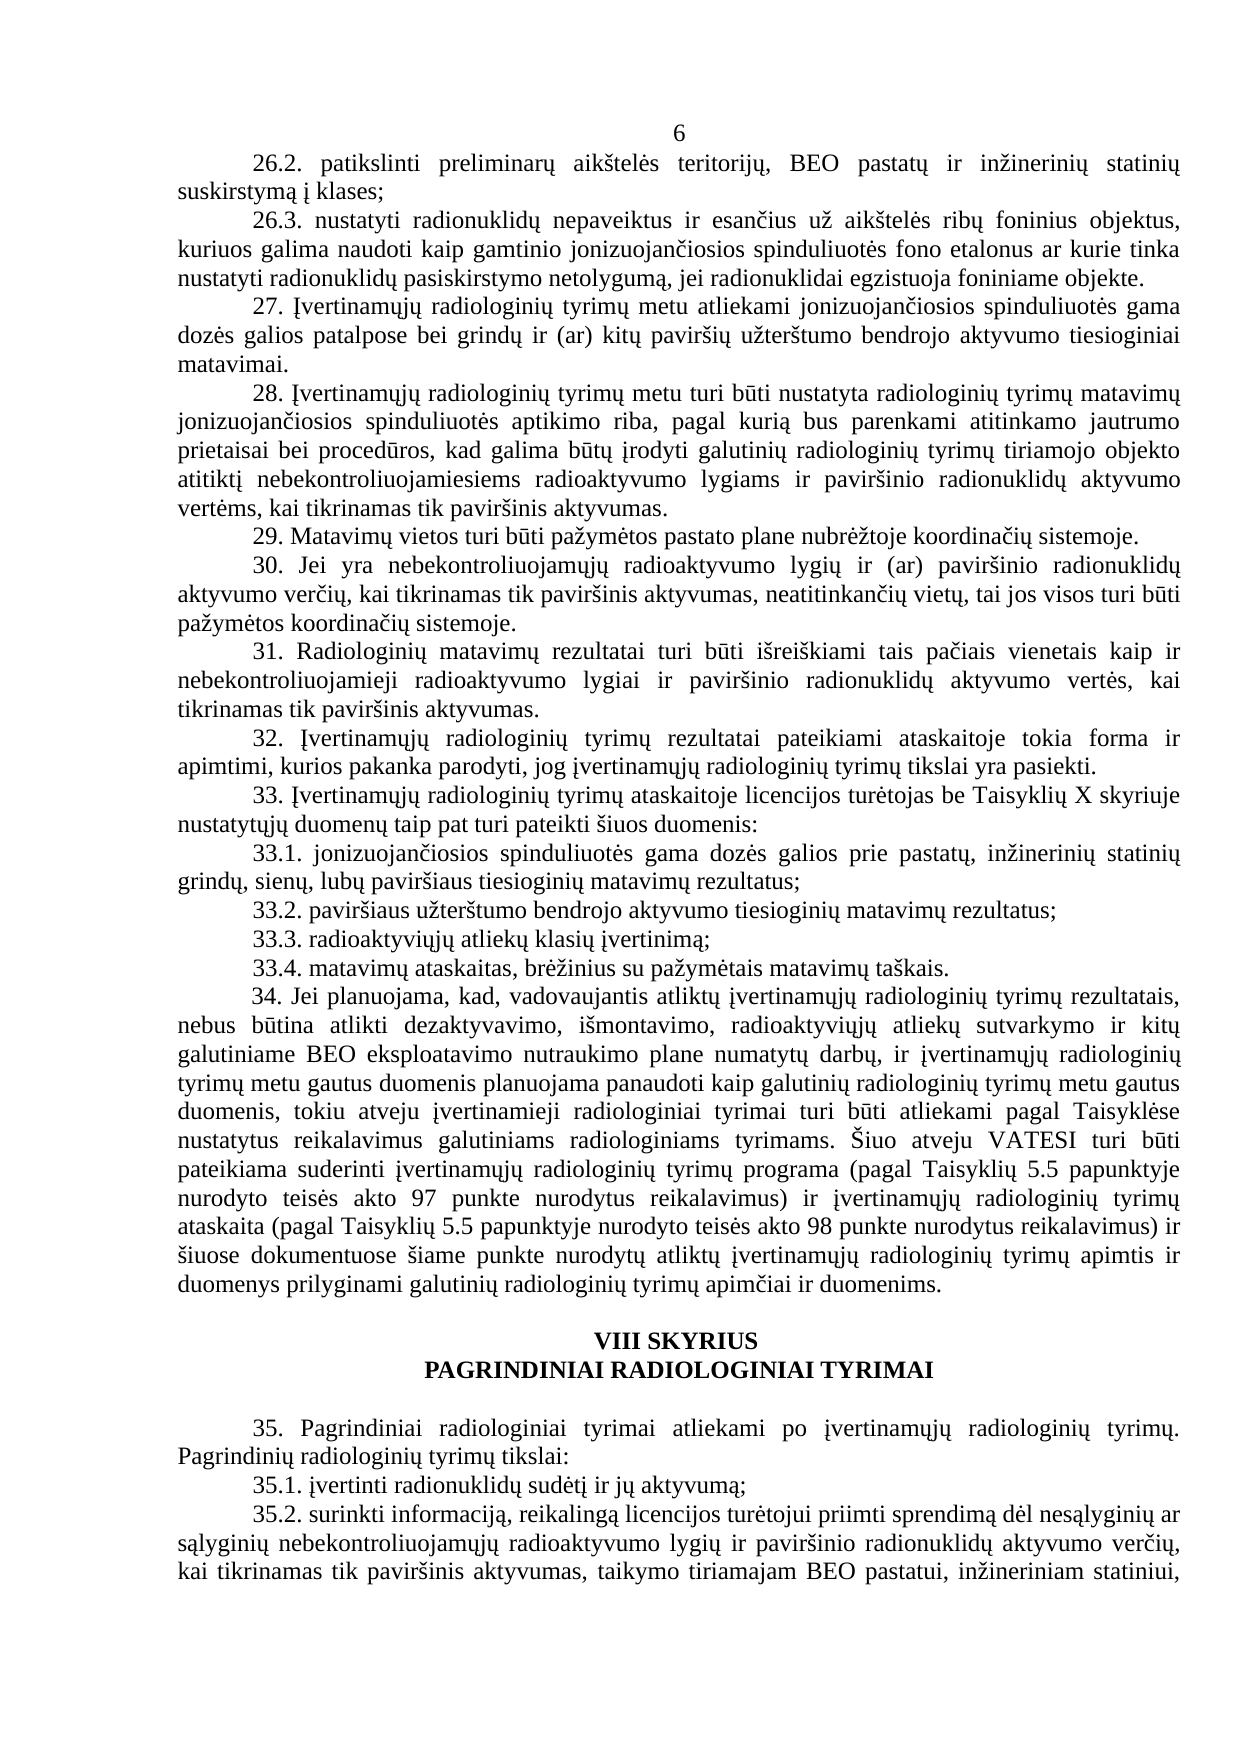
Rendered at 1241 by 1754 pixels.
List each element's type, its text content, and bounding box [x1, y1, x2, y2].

text 35.1. įvertinti radionuklidų sudėtį ir jų aktyvumą; [177, 1470, 1181, 1499]
text 30. Jei yra nebekontroliuojamųjų radioaktyvumo lygių ir (ar) paviršinio radionuklidų aktyvumo verčių, kai tikrinamas tik paviršinis aktyvumas, neatitinkančių vietų, tai jos visos turi būti pažymėtos koordinačių sistemoje. [177, 550, 1181, 636]
text 31. Radiologinių matavimų rezultatai turi būti išreiškiami tais pačiais vienetais kaip ir nebekontroliuojamieji radioaktyvumo lygiai ir paviršinio radionuklidų aktyvumo vertės, kai tikrinamas tik paviršinis aktyvumas. [177, 636, 1181, 723]
text 34. Jei planuojama, kad, vadovaujantis atliktų įvertinamųjų radiologinių tyrimų rezultatais, nebus būtina atlikti dezaktyvavimo, išmontavimo, radioaktyviųjų atliekų sutvarkymo ir kitų galutiniame BEO eksploatavimo nutraukimo plane numatytų darbų, ir įvertinamųjų radiologinių tyrimų metu gautus duomenis planuojama panaudoti kaip galutinių radiologinių tyrimų metu gautus duomenis, tokiu atveju įvertinamieji radiologiniai tyrimai turi būti atliekami pagal Taisyklėse nustatytus reikalavimus galutiniams radiologiniams tyrimams. Šiuo atveju VATESI turi būti pateikiama suderinti įvertinamųjų radiologinių tyrimų programa (pagal Taisyklių 5.5 papunktyje nurodyto teisės akto 97 punkte nurodytus reikalavimus) ir įvertinamųjų radiologinių tyrimų ataskaita (pagal Taisyklių 5.5 papunktyje nurodyto teisės akto 98 punkte nurodytus reikalavimus) ir šiuose dokumentuose šiame punkte nurodytų atliktų įvertinamųjų radiologinių tyrimų apimtis ir duomenys prilyginami galutinių radiologinių tyrimų apimčiai ir duomenims. [177, 981, 1181, 1298]
text 33. Įvertinamųjų radiologinių tyrimų ataskaitoje licencijos turėtojas be Taisyklių X skyriuje nustatytųjų duomenų taip pat turi pateikti šiuos duomenis: [177, 780, 1181, 838]
text 33.3. radioaktyviųjų atliekų klasių įvertinimą; [177, 924, 1181, 953]
text 28. Įvertinamųjų radiologinių tyrimų metu turi būti nustatyta radiologinių tyrimų matavimų jonizuojančiosios spinduliuotės aptikimo riba, pagal kurią bus parenkami atitinkamo jautrumo prietaisai bei procedūros, kad galima būtų įrodyti galutinių radiologinių tyrimų tiriamojo objekto atitiktį nebekontroliuojamiesiems radioaktyvumo lygiams ir paviršinio radionuklidų aktyvumo vertėms, kai tikrinamas tik paviršinis aktyvumas. [177, 378, 1181, 521]
text 35. Pagrindiniai radiologiniai tyrimai atliekami po įvertinamųjų radiologinių tyrimų. Pagrindinių radiologinių tyrimų tikslai: [177, 1413, 1181, 1470]
text VIII SKYRIUS [177, 1326, 1181, 1355]
text 27. Įvertinamųjų radiologinių tyrimų metu atliekami jonizuojančiosios spinduliuotės gama dozės galios patalpose bei grindų ir (ar) kitų paviršių užterštumo bendrojo aktyvumo tiesioginiai matavimai. [177, 291, 1181, 378]
text 26.3. nustatyti radionuklidų nepaveiktus ir esančius už aikštelės ribų foninius objektus, kuriuos galima naudoti kaip gamtinio jonizuojančiosios spinduliuotės fono etalonus ar kurie tinka nustatyti radionuklidų pasiskirstymo netolygumą, jei radionuklidai egzistuoja foniniame objekte. [177, 205, 1181, 291]
text 32. Įvertinamųjų radiologinių tyrimų rezultatai pateikiami ataskaitoje tokia forma ir apimtimi, kurios pakanka parodyti, jog įvertinamųjų radiologinių tyrimų tikslai yra pasiekti. [177, 723, 1181, 780]
text 33.1. jonizuojančiosios spinduliuotės gama dozės galios prie pastatų, inžinerinių statinių grindų, sienų, lubų paviršiaus tiesioginių matavimų rezultatus; [177, 838, 1181, 895]
text 35.2. surinkti informaciją, reikalingą licencijos turėtojui priimti sprendimą dėl nesąlyginių ar sąlyginių nebekontroliuojamųjų radioaktyvumo lygių ir paviršinio radionuklidų aktyvumo verčių, kai tikrinamas tik paviršinis aktyvumas, taikymo tiriamajam BEO pastatui, inžineriniam statiniui, [177, 1499, 1181, 1585]
text 33.2. paviršiaus užterštumo bendrojo aktyvumo tiesioginių matavimų rezultatus; [177, 895, 1181, 924]
text 33.4. matavimų ataskaitas, brėžinius su pažymėtais matavimų taškais. [177, 953, 1181, 981]
text 26.2. patikslinti preliminarų aikštelės teritorijų, BEO pastatų ir inžinerinių statinių suskirstymą į klases; [177, 148, 1181, 205]
text PAGRINDINIAI RADIOLOGINIAI TYRIMAI [177, 1355, 1181, 1384]
text 29. Matavimų vietos turi būti pažymėtos pastato plane nubrėžtoje koordinačių sistemoje. [177, 521, 1181, 550]
